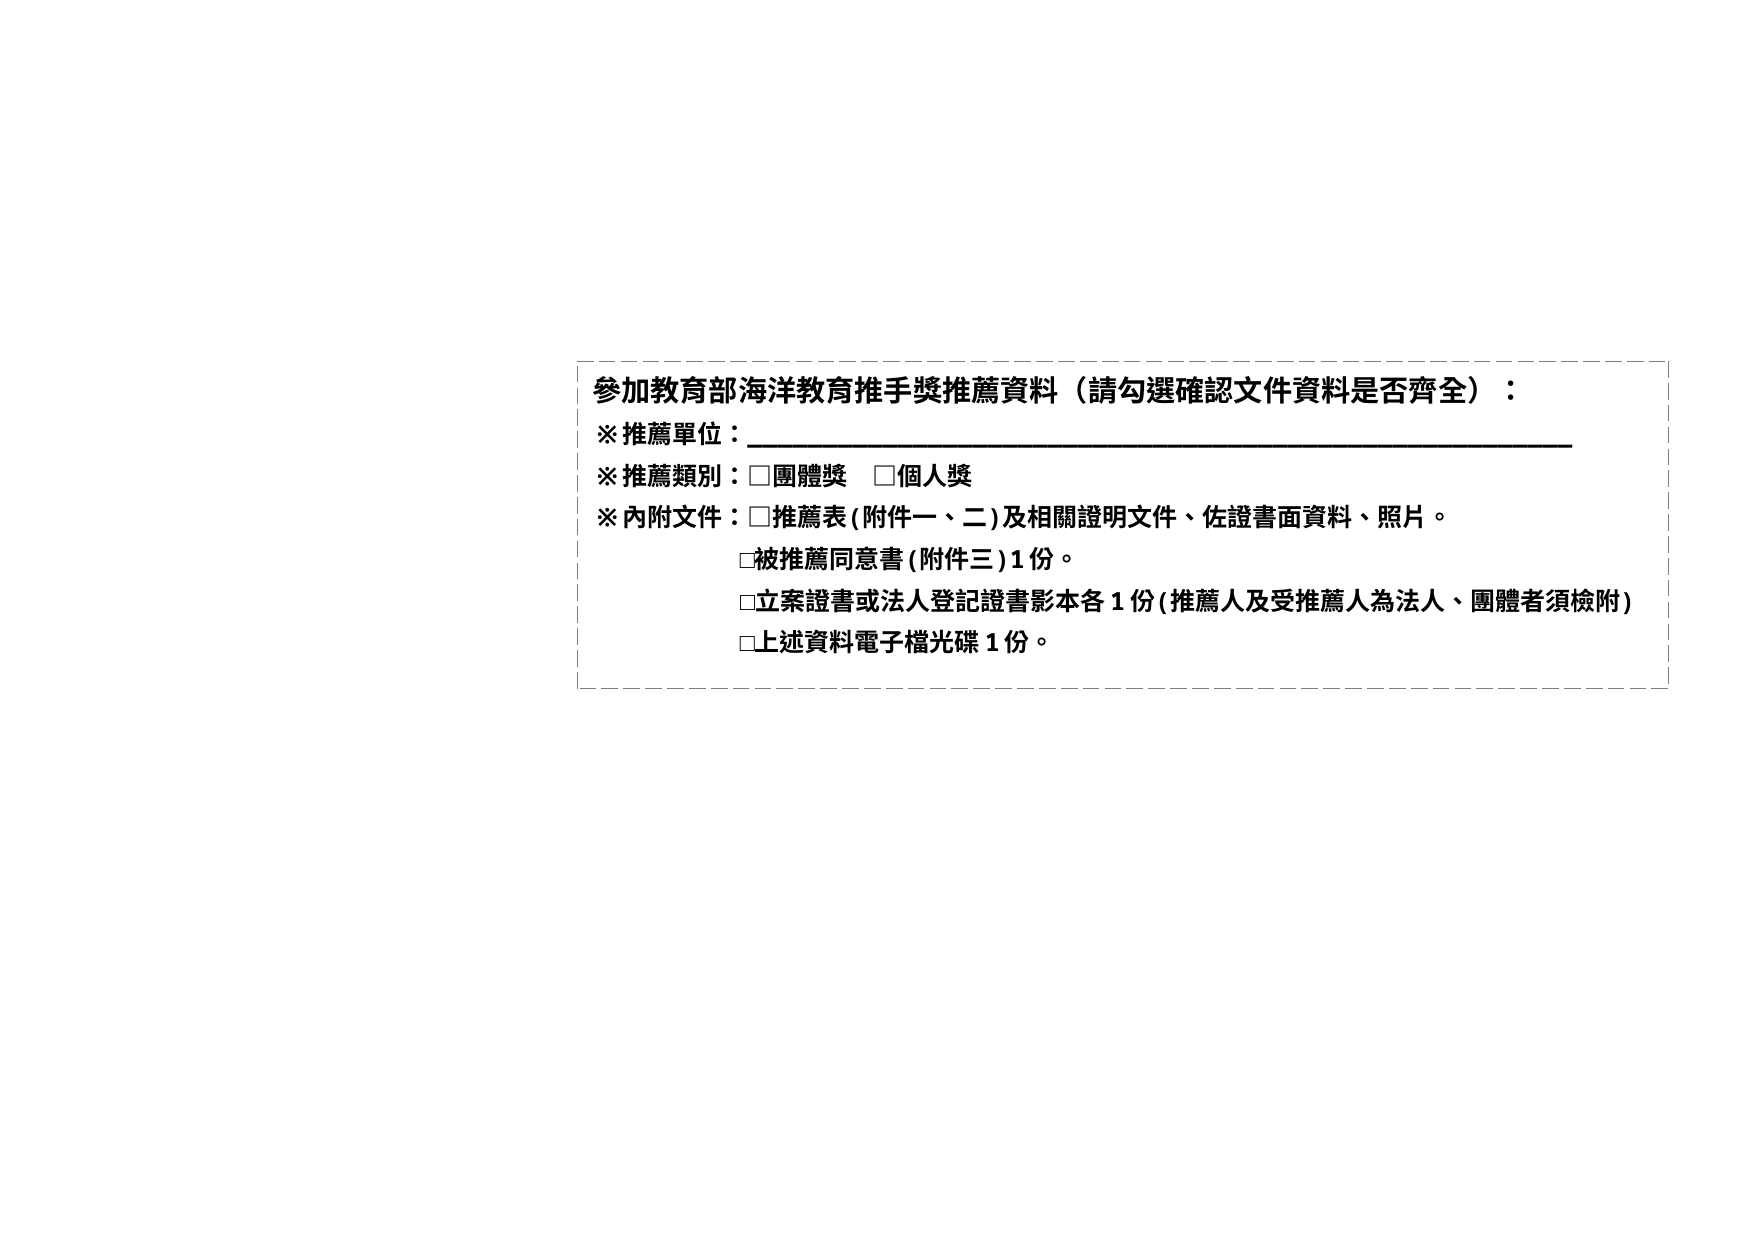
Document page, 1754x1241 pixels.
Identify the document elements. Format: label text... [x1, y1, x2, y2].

text ※內附文件：□推薦表(附件一、二)及相關證明文件、佐證書面資料、照片。 [592, 493, 1653, 535]
text ※推薦類別：□團體獎 □個人獎 [592, 452, 1653, 493]
text □上述資料電子檔光碟1份。 [739, 618, 1653, 660]
text □被推薦同意書(附件三)1份。 [739, 535, 1653, 577]
text ※推薦單位：_______________________________________________________ [592, 410, 1653, 452]
text 參加教育部海洋教育推手獎推薦資料（請勾選確認文件資料是否齊全）： [592, 368, 1653, 410]
text □立案證書或法人登記證書影本各1份(推薦人及受推薦人為法人、團體者須檢附) [740, 577, 1653, 618]
